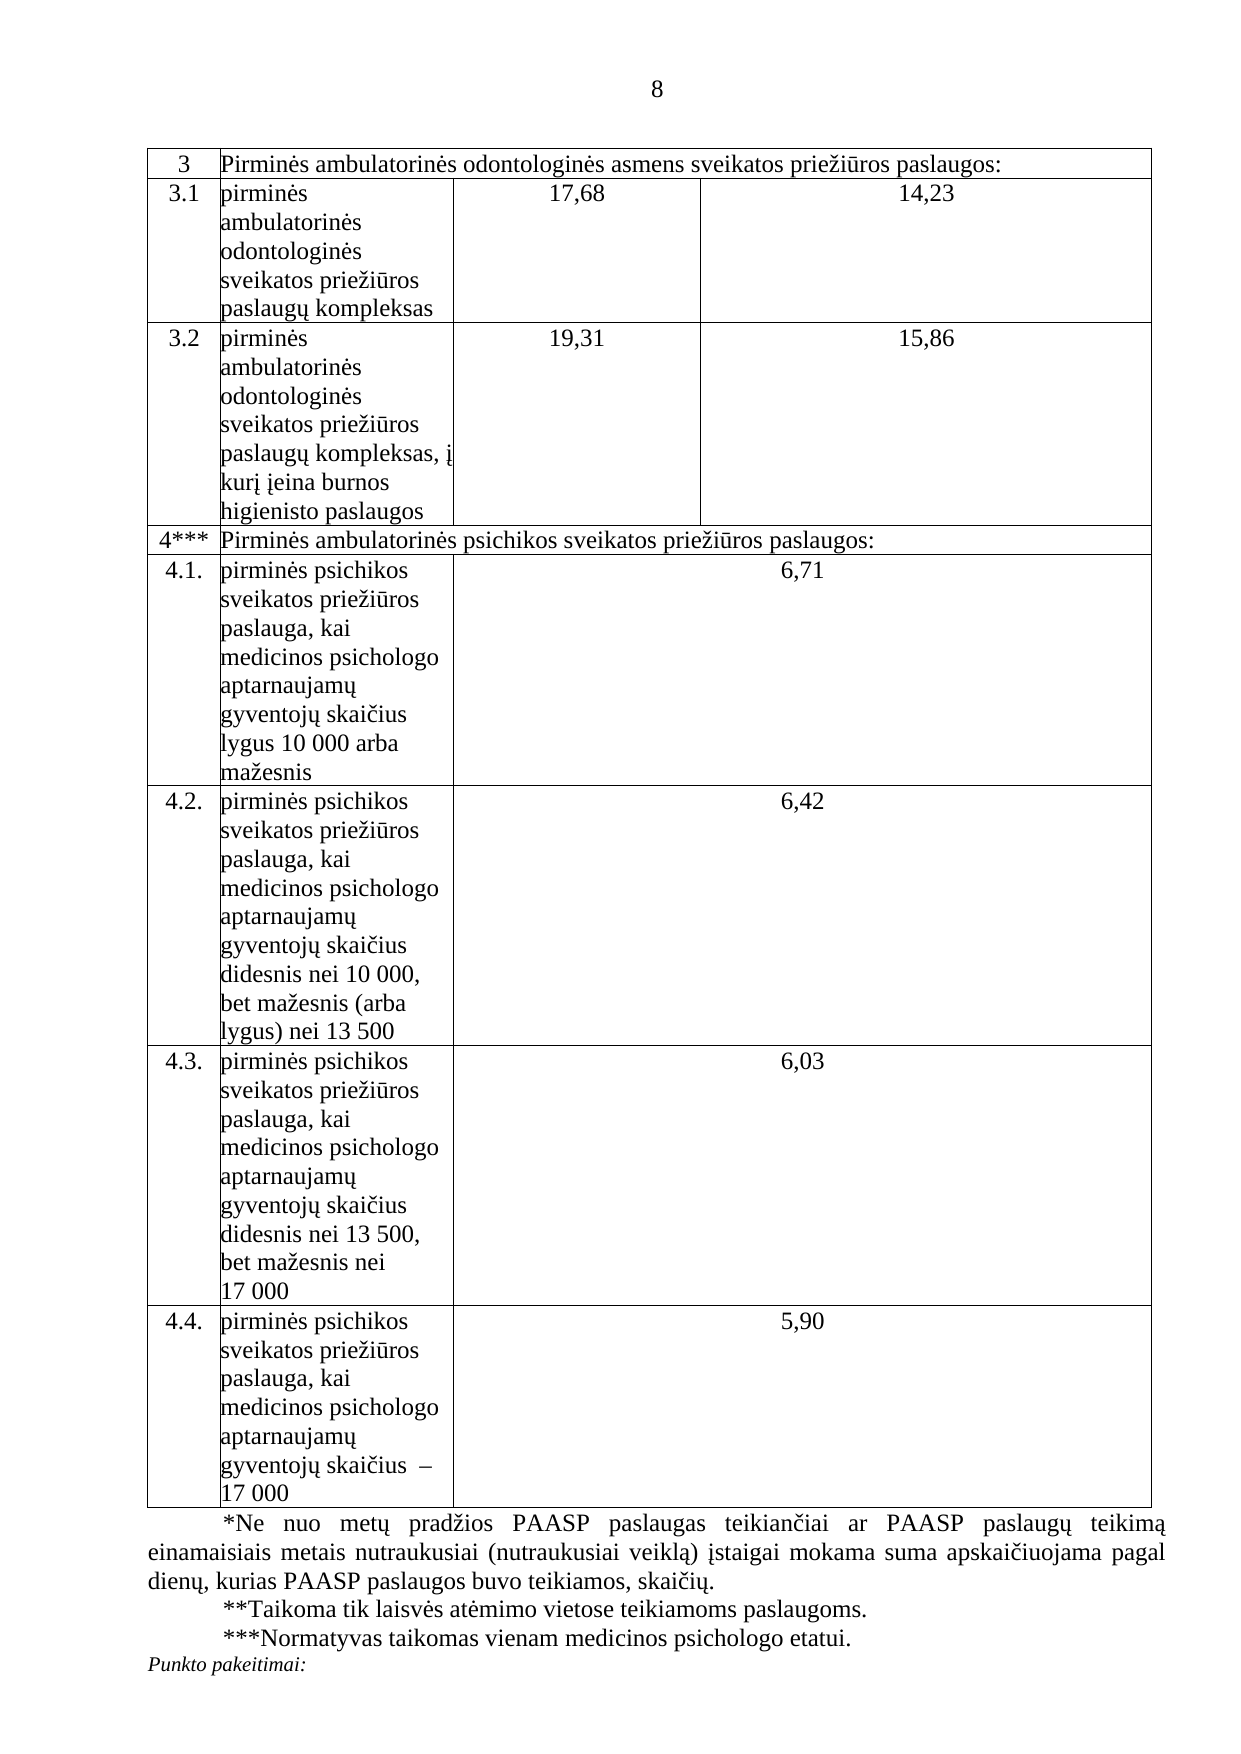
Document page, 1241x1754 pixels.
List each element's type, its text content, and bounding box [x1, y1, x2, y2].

table_cell 4.4. [148, 1306, 220, 1507]
table_cell 3.1 [148, 179, 220, 322]
table_cell 6,71 [454, 555, 1151, 785]
table_cell pirminės ambulatorinės odontologinės sveikatos priežiūros paslaugų kompleksas [221, 179, 453, 322]
table_cell Pirminės ambulatorinės psichikos sveikatos priežiūros paslaugos: [221, 526, 1151, 554]
table_cell 4*** [148, 526, 220, 554]
table_cell pirminės psichikos sveikatos priežiūros paslauga, kai medicinos psichologo aptarnaujamų gyventojų skaičius didesnis nei 10 000, bet mažesnis (arba lygus) nei 13 500 [221, 786, 453, 1045]
table_cell pirminės ambulatorinės odontologinės sveikatos priežiūros paslaugų kompleksas, į kurį įeina burnos higienisto paslaugos [221, 323, 453, 524]
table_cell Pirminės ambulatorinės odontologinės asmens sveikatos priežiūros paslaugos: [221, 149, 1151, 177]
table_cell 3.2 [148, 323, 220, 524]
table_cell 14,23 [701, 179, 1151, 322]
table_cell pirminės psichikos sveikatos priežiūros paslauga, kai medicinos psichologo aptarnaujamų gyventojų skaičius – 17 000 [221, 1306, 453, 1507]
table_cell 4.3. [148, 1046, 220, 1305]
table_cell 19,31 [454, 323, 700, 524]
table_cell 6,42 [454, 786, 1151, 1045]
table_cell 6,03 [454, 1046, 1151, 1305]
table_cell 3 [148, 149, 220, 177]
text *Ne nuo metų pradžios PAASP paslaugas teikiančiai ar PAASP paslaugų teikimą einamaisiais metais nutraukusiai (nutraukusiai veiklą) įstaigai mokama suma apskaičiuojama pagal dienų, kurias PAASP paslaugos buvo teikiamos, skaičių. [148, 1508, 1166, 1594]
text **Taikoma tik laisvės atėmimo vietose teikiamoms paslaugoms. [148, 1594, 1152, 1623]
table_cell 4.1. [148, 555, 220, 785]
table_cell 4.2. [148, 786, 220, 1045]
text Punkto pakeitimai: [148, 1652, 1166, 1676]
table_cell pirminės psichikos sveikatos priežiūros paslauga, kai medicinos psichologo aptarnaujamų gyventojų skaičius lygus 10 000 arba mažesnis [221, 555, 453, 785]
table_cell 17,68 [454, 179, 700, 322]
table_cell 5,90 [454, 1306, 1151, 1507]
table_cell pirminės psichikos sveikatos priežiūros paslauga, kai medicinos psichologo aptarnaujamų gyventojų skaičius didesnis nei 13 500, bet mažesnis nei 17 000 [221, 1046, 453, 1305]
table_cell 15,86 [701, 323, 1151, 524]
text ***Normatyvas taikomas vienam medicinos psichologo etatui. [148, 1623, 1152, 1652]
